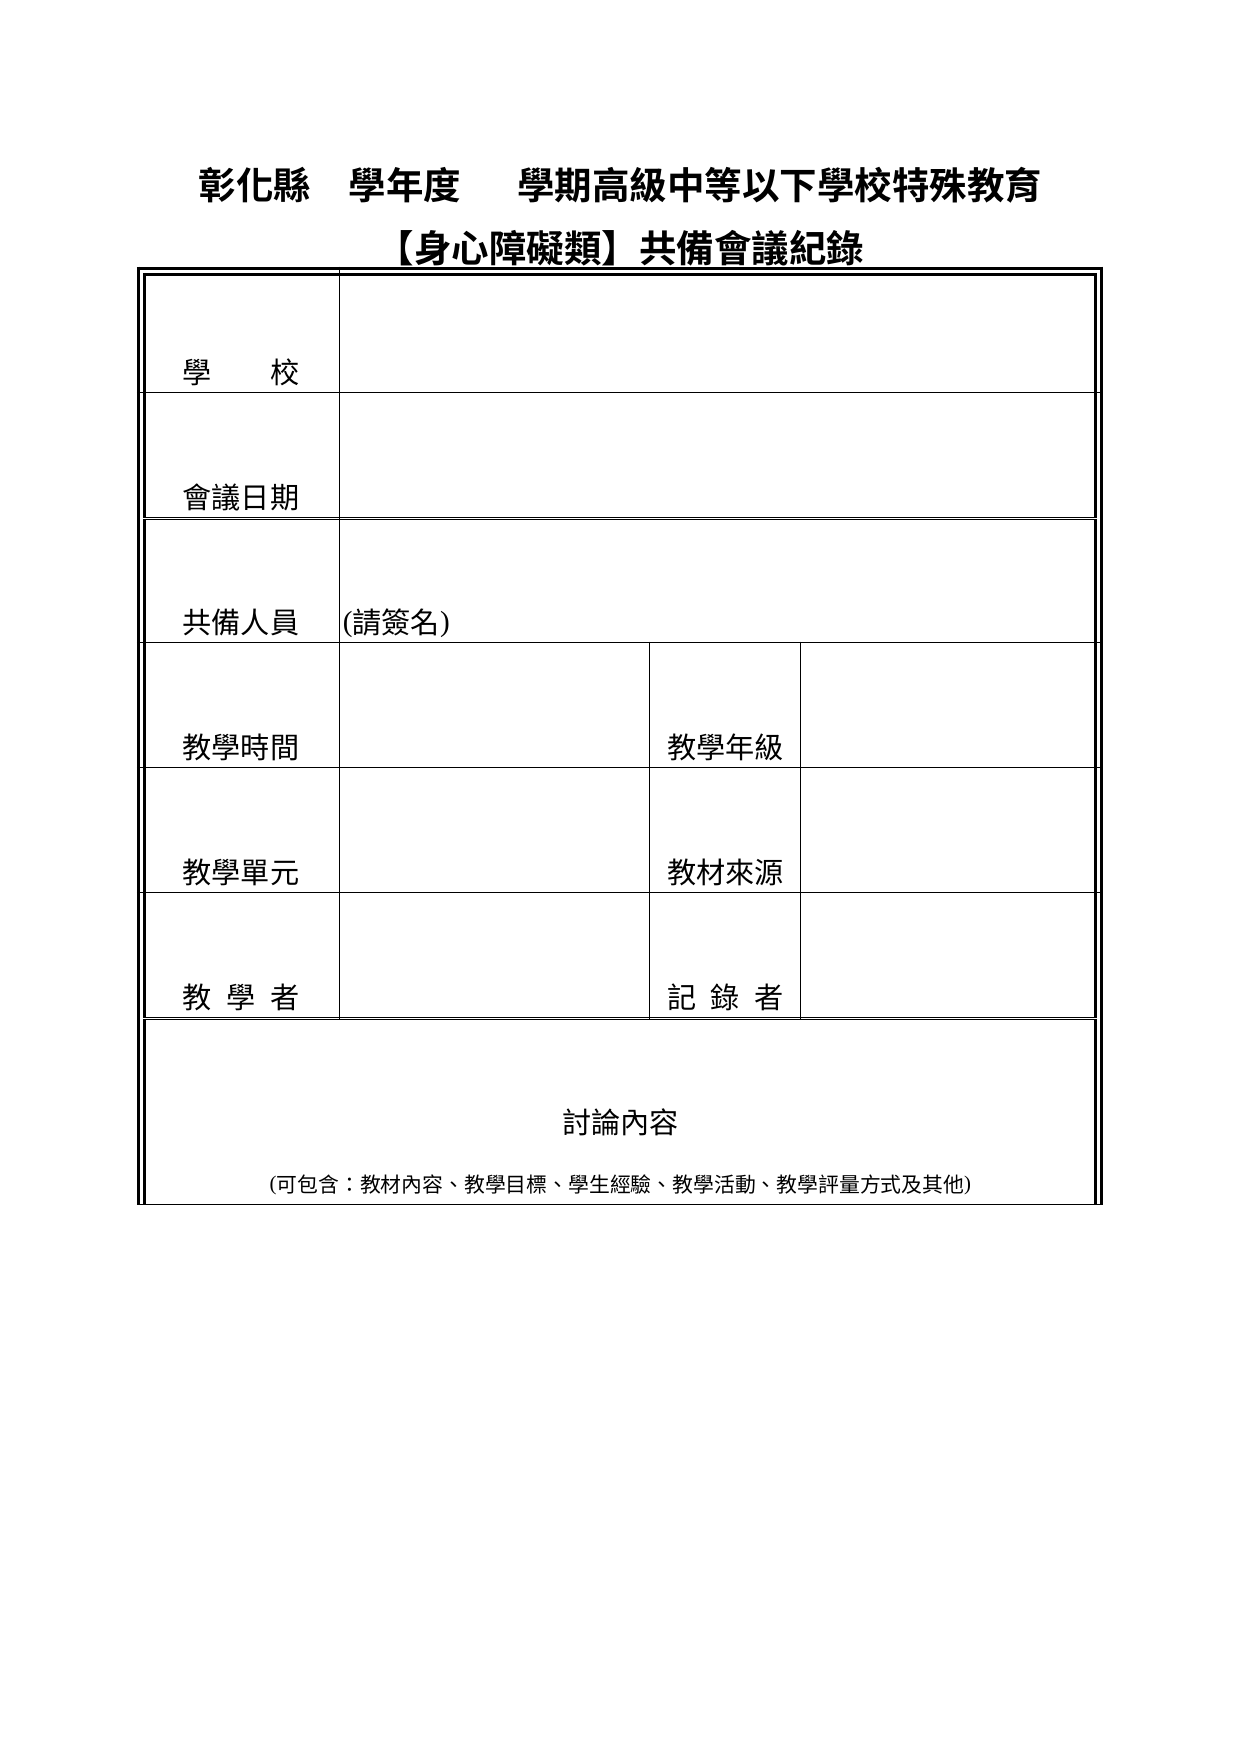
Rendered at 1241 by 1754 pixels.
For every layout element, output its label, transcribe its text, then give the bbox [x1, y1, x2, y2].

table_cell 教學時間 [146, 643, 339, 767]
table_cell 討論內容 (可包含：教材內容、教學目標、學生經驗、教學活動、教學評量方式及其他) [146, 1020, 1094, 1204]
table_cell [340, 768, 649, 892]
text 彰化縣 學年度 學期高級中等以下學校特殊教育 [89, 142, 1152, 204]
table_cell [340, 893, 649, 1017]
table_cell 共備人員 [146, 520, 339, 642]
table_header 學 校 [141, 270, 339, 392]
table_cell (請簽名) [340, 520, 1094, 642]
table_cell 記 錄 者 [650, 893, 800, 1017]
table_cell 教學單元 [146, 768, 339, 892]
table_cell [340, 643, 649, 767]
table_cell [340, 393, 1094, 517]
table_cell 教材來源 [650, 768, 800, 892]
table_cell 教 學 者 [146, 893, 339, 1017]
table_cell [801, 643, 1094, 767]
table_cell [801, 768, 1094, 892]
text 【身心障礙類】共備會議紀錄 [89, 204, 1152, 267]
table_cell 會議日期 [146, 393, 339, 517]
table_header [340, 276, 1094, 392]
table_cell 教學年級 [650, 643, 800, 767]
table_header [340, 270, 1099, 392]
table_cell [801, 893, 1094, 1017]
